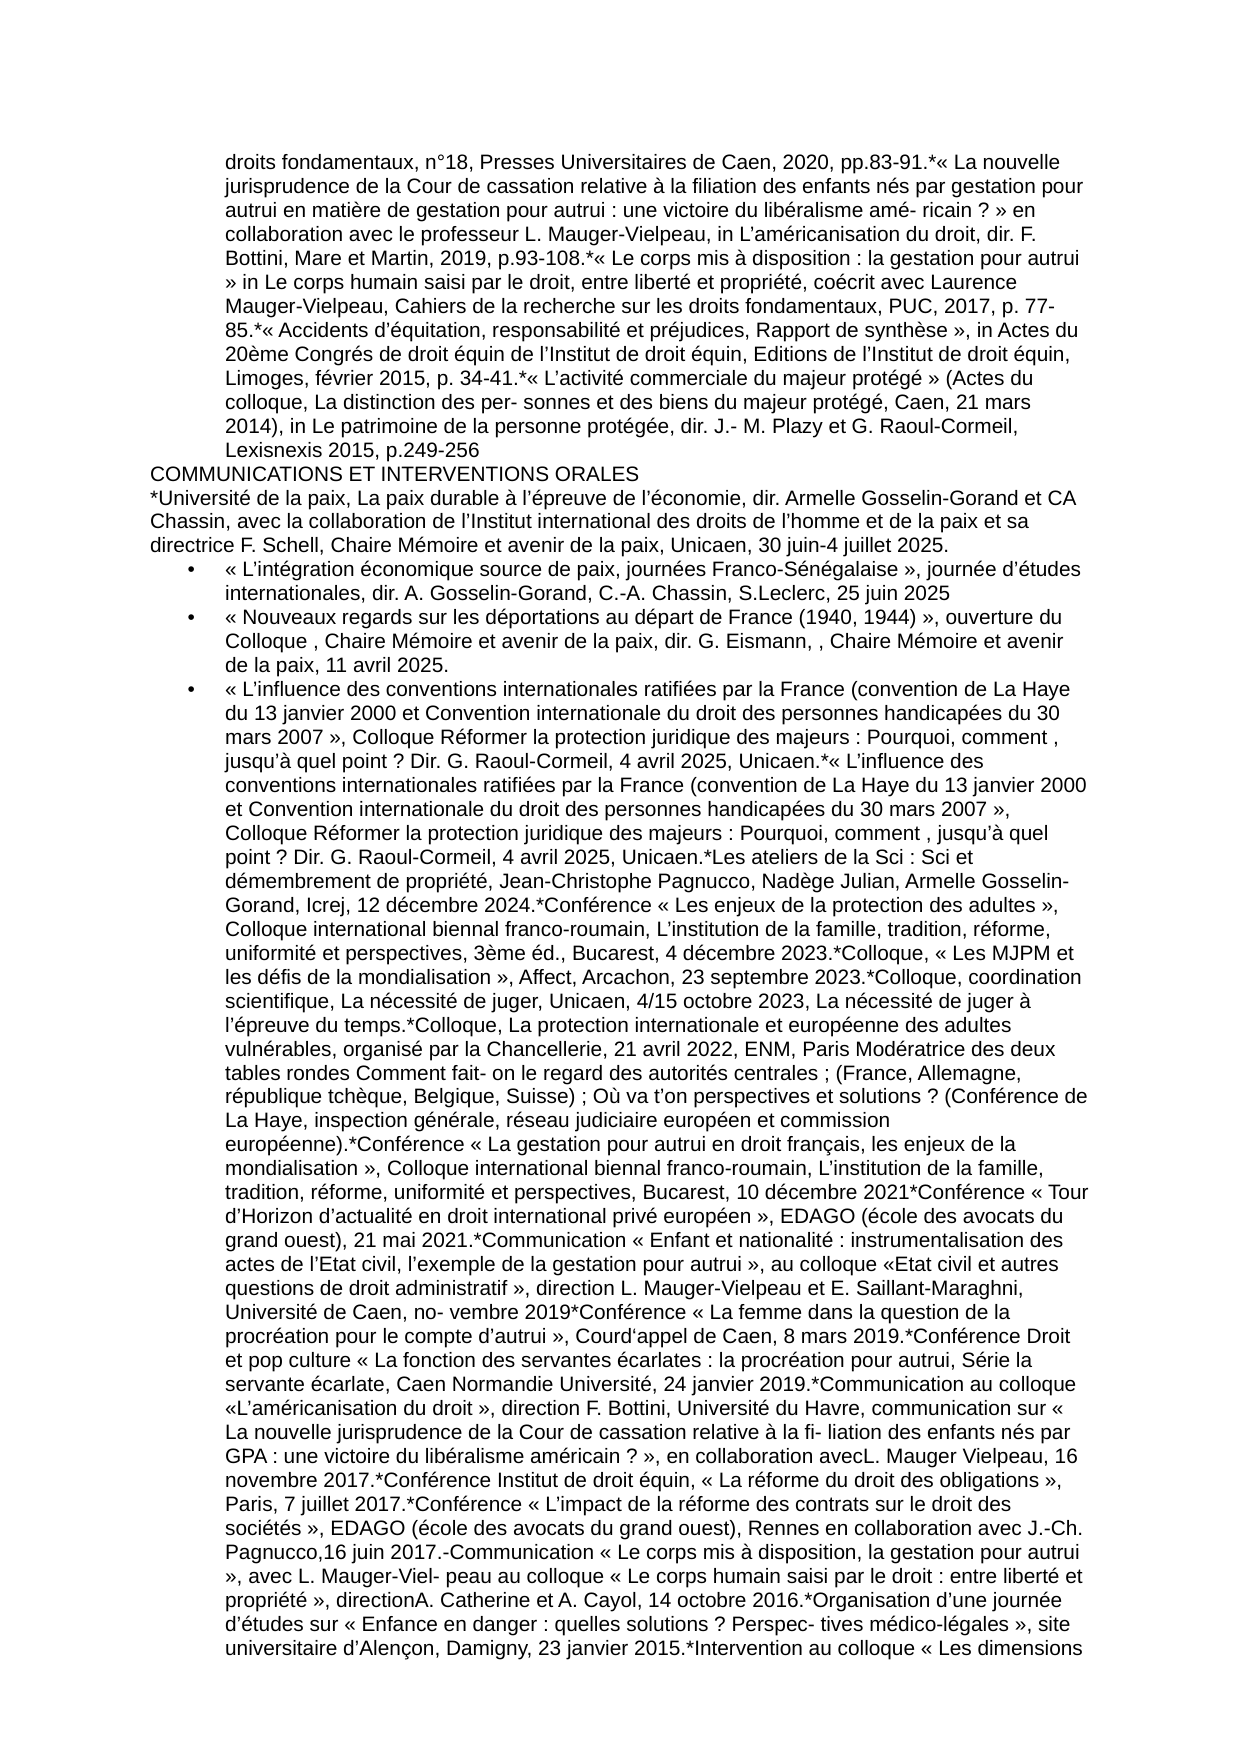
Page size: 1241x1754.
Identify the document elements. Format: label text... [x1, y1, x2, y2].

list « Nouveaux regards sur les déportations au départ de France (1940, 1944) », ouverture du Colloque , Chaire Mémoire et avenir de la paix, dir. G. Eismann, , Chaire Mémoire et avenir de la paix, 11 avril 2025. [187, 605, 1090, 677]
list droits fondamentaux, n°18, Presses Universitaires de Caen, 2020, pp.83-91.*« La nouvelle jurisprudence de la Cour de cassation relative à la filiation des enfants nés par gestation pour autrui en matière de gestation pour autrui : une victoire du libéralisme amé- ricain ? » en collaboration avec le professeur L. Mauger-Vielpeau, in L’américanisation du droit, dir. F. Bottini, Mare et Martin, 2019, p.93-108.*« Le corps mis à disposition : la gestation pour autrui » in Le corps humain saisi par le droit, entre liberté et propriété, coécrit avec Laurence Mauger-Vielpeau, Cahiers de la recherche sur les droits fondamentaux, PUC, 2017, p. 77-85.*« Accidents d’équitation, responsabilité et préjudices, Rapport de synthèse », in Actes du 20ème Congrés de droit équin de l’Institut de droit équin, Editions de l’Institut de droit équin, Limoges, février 2015, p. 34-41.*« L’activité commerciale du majeur protégé » (Actes du colloque, La distinction des per- sonnes et des biens du majeur protégé, Caen, 21 mars 2014), in Le patrimoine de la personne protégée, dir. J.- M. Plazy et G. Raoul-Cormeil, Lexisnexis 2015, p.249-256 [187, 150, 1090, 461]
list « L’intégration économique source de paix, journées Franco-Sénégalaise », journée d’études internationales, dir. A. Gosselin-Gorand, C.-A. Chassin, S.Leclerc, 25 juin 2025 [187, 557, 1090, 605]
text *Université de la paix, La paix durable à l’épreuve de l’économie, dir. Armelle Gosselin-Gorand et CA Chassin, avec la collaboration de l’Institut international des droits de l’homme et de la paix et sa directrice F. Schell, Chaire Mémoire et avenir de la paix, Unicaen, 30 juin-4 juillet 2025. [150, 485, 1090, 557]
text COMMUNICATIONS ET INTERVENTIONS ORALES [150, 461, 1090, 485]
list « L’influence des conventions internationales ratifiées par la France (convention de La Haye du 13 janvier 2000 et Convention internationale du droit des personnes handicapées du 30 mars 2007 », Colloque Réformer la protection juridique des majeurs : Pourquoi, comment , jusqu’à quel point ? Dir. G. Raoul-Cormeil, 4 avril 2025, Unicaen.*« L’influence des conventions internationales ratifiées par la France (convention de La Haye du 13 janvier 2000 et Convention internationale du droit des personnes handicapées du 30 mars 2007 », Colloque Réformer la protection juridique des majeurs : Pourquoi, comment , jusqu’à quel point ? Dir. G. Raoul-Cormeil, 4 avril 2025, Unicaen.*Les ateliers de la Sci : Sci et démembrement de propriété, Jean-Christophe Pagnucco, Nadège Julian, Armelle Gosselin-Gorand, Icrej, 12 décembre 2024.*Conférence « Les enjeux de la protection des adultes », Colloque international biennal franco-roumain, L’institution de la famille, tradition, réforme, uniformité et perspectives, 3ème éd., Bucarest, 4 décembre 2023.*Colloque, « Les MJPM et les défis de la mondialisation », Affect, Arcachon, 23 septembre 2023.*Colloque, coordination scientifique, La nécessité de juger, Unicaen, 4/15 octobre 2023, La nécessité de juger à l’épreuve du temps.*Colloque, La protection internationale et européenne des adultes vulnérables, organisé par la Chancellerie, 21 avril 2022, ENM, Paris Modératrice des deux tables rondes Comment fait- on le regard des autorités centrales ; (France, Allemagne, république tchèque, Belgique, Suisse) ; Où va t’on perspectives et solutions ? (Conférence de La Haye, inspection générale, réseau judiciaire européen et commission européenne).*Conférence « La gestation pour autrui en droit français, les enjeux de la mondialisation », Colloque international biennal franco-roumain, L’institution de la famille, tradition, réforme, uniformité et perspectives, Bucarest, 10 décembre 2021*Conférence « Tour d’Horizon d’actualité en droit international privé européen », EDAGO (école des avocats du grand ouest), 21 mai 2021.*Communication « Enfant et nationalité : instrumentalisation des actes de l’Etat civil, l’exemple de la gestation pour autrui », au colloque «Etat civil et autres questions de droit administratif », direction L. Mauger-Vielpeau et E. Saillant-Maraghni, Université de Caen, no- vembre 2019*Conférence « La femme dans la question de la procréation pour le compte d’autrui », Courd‘appel de Caen, 8 mars 2019.*Conférence Droit et pop culture « La fonction des servantes écarlates : la procréation pour autrui, Série la servante écarlate, Caen Normandie Université, 24 janvier 2019.*Communication au colloque «L’américanisation du droit », direction F. Bottini, Université du Havre, communication sur « La nouvelle jurisprudence de la Cour de cassation relative à la fi- liation des enfants nés par GPA : une victoire du libéralisme américain ? », en collaboration avecL. Mauger Vielpeau, 16 novembre 2017.*Conférence Institut de droit équin, « La réforme du droit des obligations », Paris, 7 juillet 2017.*Conférence « L’impact de la réforme des contrats sur le droit des sociétés », EDAGO (école des avocats du grand ouest), Rennes en collaboration avec J.-Ch. Pagnucco,16 juin 2017.-Communication « Le corps mis à disposition, la gestation pour autrui », avec L. Mauger-Viel- peau au colloque « Le corps humain saisi par le droit : entre liberté et propriété », directionA. Catherine et A. Cayol, 14 octobre 2016.*Organisation d’une journée d’études sur « Enfance en danger : quelles solutions ? Perspec- tives médico-légales », site universitaire d’Alençon, Damigny, 23 janvier 2015.*Intervention au colloque « Les dimensions [187, 677, 1090, 1659]
